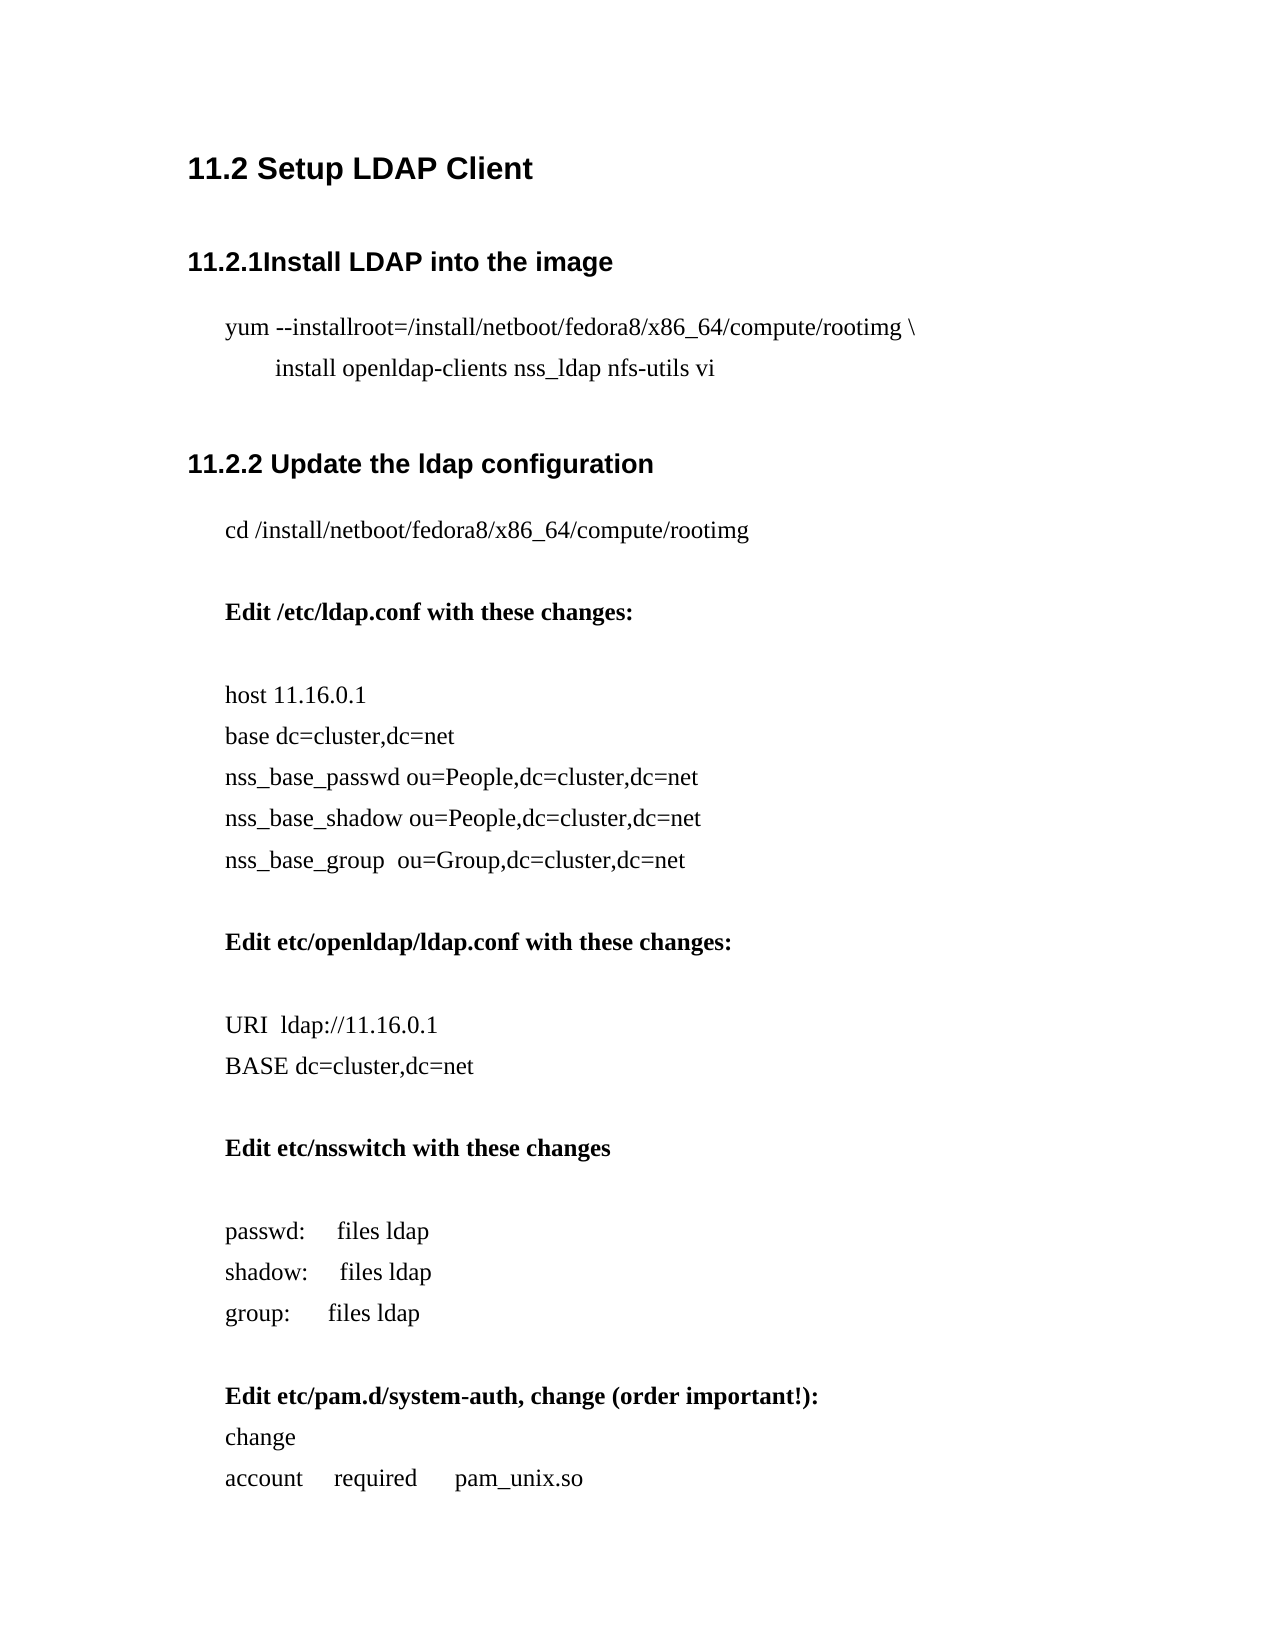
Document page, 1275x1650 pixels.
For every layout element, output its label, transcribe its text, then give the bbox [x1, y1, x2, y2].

text Edit etc/openldap/ldap.conf with these changes: [225, 927, 1087, 956]
subtitle Setup LDAP Client [187, 150, 1087, 186]
text group: files ldap [225, 1298, 1087, 1327]
text base dc=cluster,dc=net [225, 721, 1087, 750]
text account required pam_unix.so [225, 1463, 1087, 1492]
text install openldap-clients nss_ldap nfs-utils vi [225, 353, 1087, 382]
text Edit /etc/ldap.conf with these changes: [225, 597, 1087, 626]
text Edit etc/nsswitch with these changes [225, 1133, 1087, 1162]
text shadow: files ldap [225, 1257, 1087, 1286]
text BASE dc=cluster,dc=net [225, 1051, 1087, 1080]
text host 11.16.0.1 [225, 680, 1087, 708]
text passwd: files ldap [225, 1216, 1087, 1245]
text nss_base_group ou=Group,dc=cluster,dc=net [225, 845, 1087, 873]
text cd /install/netboot/fedora8/x86_64/compute/rootimg [225, 515, 1087, 543]
text Edit etc/pam.d/system-auth, change (order important!): [225, 1381, 1087, 1410]
text nss_base_shadow ou=People,dc=cluster,dc=net [225, 803, 1087, 832]
text yum --installroot=/install/netboot/fedora8/x86_64/compute/rootimg \ [225, 312, 1087, 341]
subtitle Update the ldap configuration [187, 448, 1087, 480]
subtitle Install LDAP into the image [187, 246, 1087, 277]
text URI ldap://11.16.0.1 [225, 1010, 1087, 1038]
text nss_base_passwd ou=People,dc=cluster,dc=net [225, 762, 1087, 791]
text change [225, 1422, 1087, 1451]
